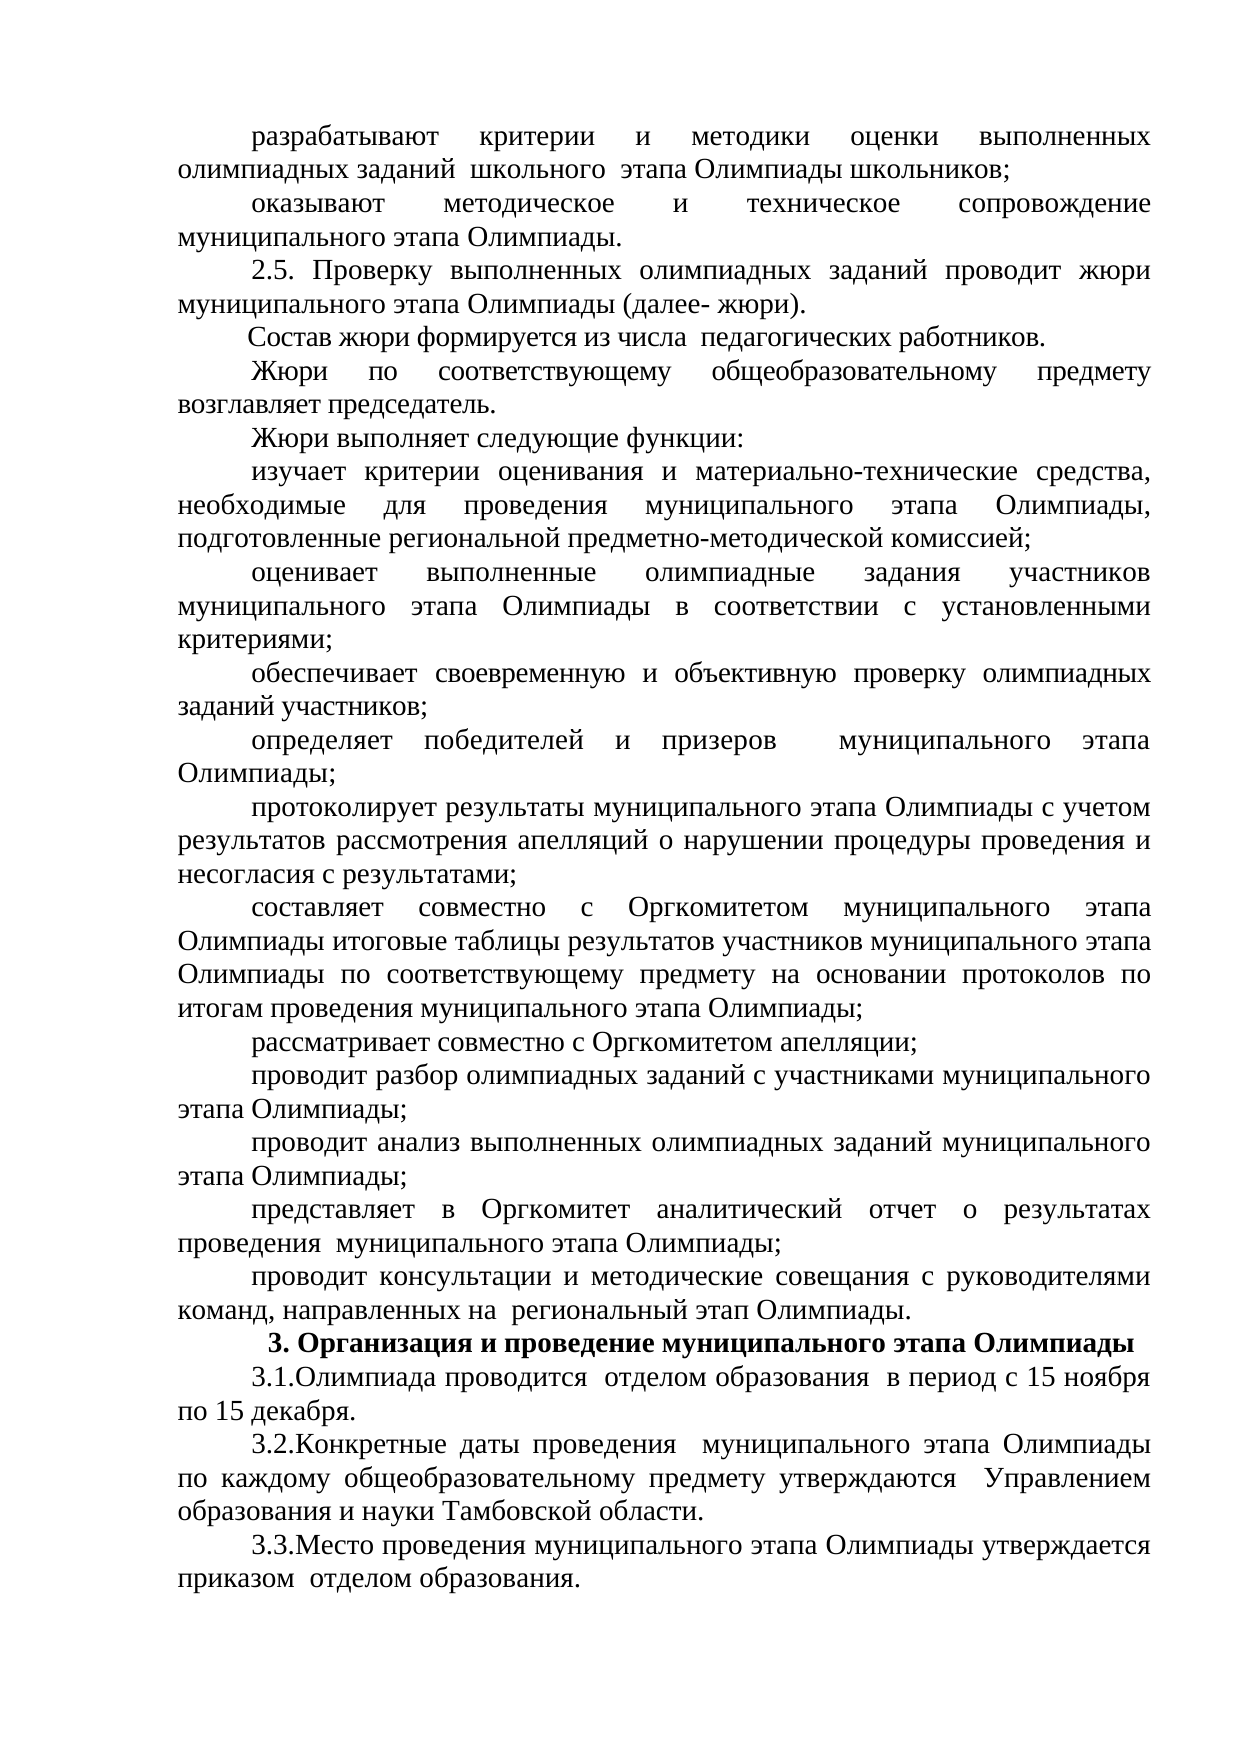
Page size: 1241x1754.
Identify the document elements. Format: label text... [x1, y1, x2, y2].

text проводит разбор олимпиадных заданий с участниками муниципального этапа Олимпиады; [177, 1057, 1152, 1124]
text изучает критерии оценивания и материально-технические средства, необходимые для проведения муниципального этапа Олимпиады, подготовленные региональной предметно-методической комиссией; [177, 453, 1152, 554]
text Жюри выполняет следующие функции: [177, 420, 1152, 453]
text обеспечивает своевременную и объективную проверку олимпиадных заданий участников; [177, 655, 1152, 722]
text 2.5. Проверку выполненных олимпиадных заданий проводит жюри муниципального этапа Олимпиады (далее- жюри). [177, 252, 1152, 319]
text Жюри по соответствующему общеобразовательному предмету возглавляет председатель. [177, 353, 1152, 420]
text рассматривает совместно с Оргкомитетом апелляции; [177, 1024, 1152, 1057]
text проводит анализ выполненных олимпиадных заданий муниципального этапа Олимпиады; [177, 1124, 1152, 1191]
text 3.1.Олимпиада проводится отделом образования в период с 15 ноября по 15 декабря. [177, 1359, 1152, 1426]
text составляет совместно с Оргкомитетом муниципального этапа Олимпиады итоговые таблицы результатов участников муниципального этапа Олимпиады по соответствующему предмету на основании протоколов по итогам проведения муниципального этапа Олимпиады; [177, 889, 1152, 1024]
text оказывают методическое и техническое сопровождение муниципального этапа Олимпиады. [177, 185, 1152, 252]
text протоколирует результаты муниципального этапа Олимпиады с учетом результатов рассмотрения апелляций о нарушении процедуры проведения и несогласия с результатами; [177, 789, 1152, 889]
text 3. Организация и проведение муниципального этапа Олимпиады [177, 1326, 1152, 1359]
text 3.2.Конкретные даты проведения муниципального этапа Олимпиады по каждому общеобразовательному предмету утверждаются Управлением образования и науки Тамбовской области. [177, 1426, 1152, 1527]
text 3.3.Место проведения муниципального этапа Олимпиады утверждается приказом отделом образования. [177, 1527, 1152, 1594]
text определяет победителей и призеров муниципального этапа Олимпиады; [177, 722, 1152, 789]
text проводит консультации и методические совещания с руководителями команд, направленных на региональный этап Олимпиады. [177, 1258, 1152, 1326]
text представляет в Оргкомитет аналитический отчет о результатах проведения муниципального этапа Олимпиады; [177, 1191, 1152, 1258]
text Состав жюри формируется из числа педагогических работников. [177, 319, 1152, 353]
text разрабатывают критерии и методики оценки выполненных олимпиадных заданий школьного этапа Олимпиады школьников; [177, 118, 1152, 185]
text оценивает выполненные олимпиадные задания участников муниципального этапа Олимпиады в соответствии с установленными критериями; [177, 554, 1152, 655]
